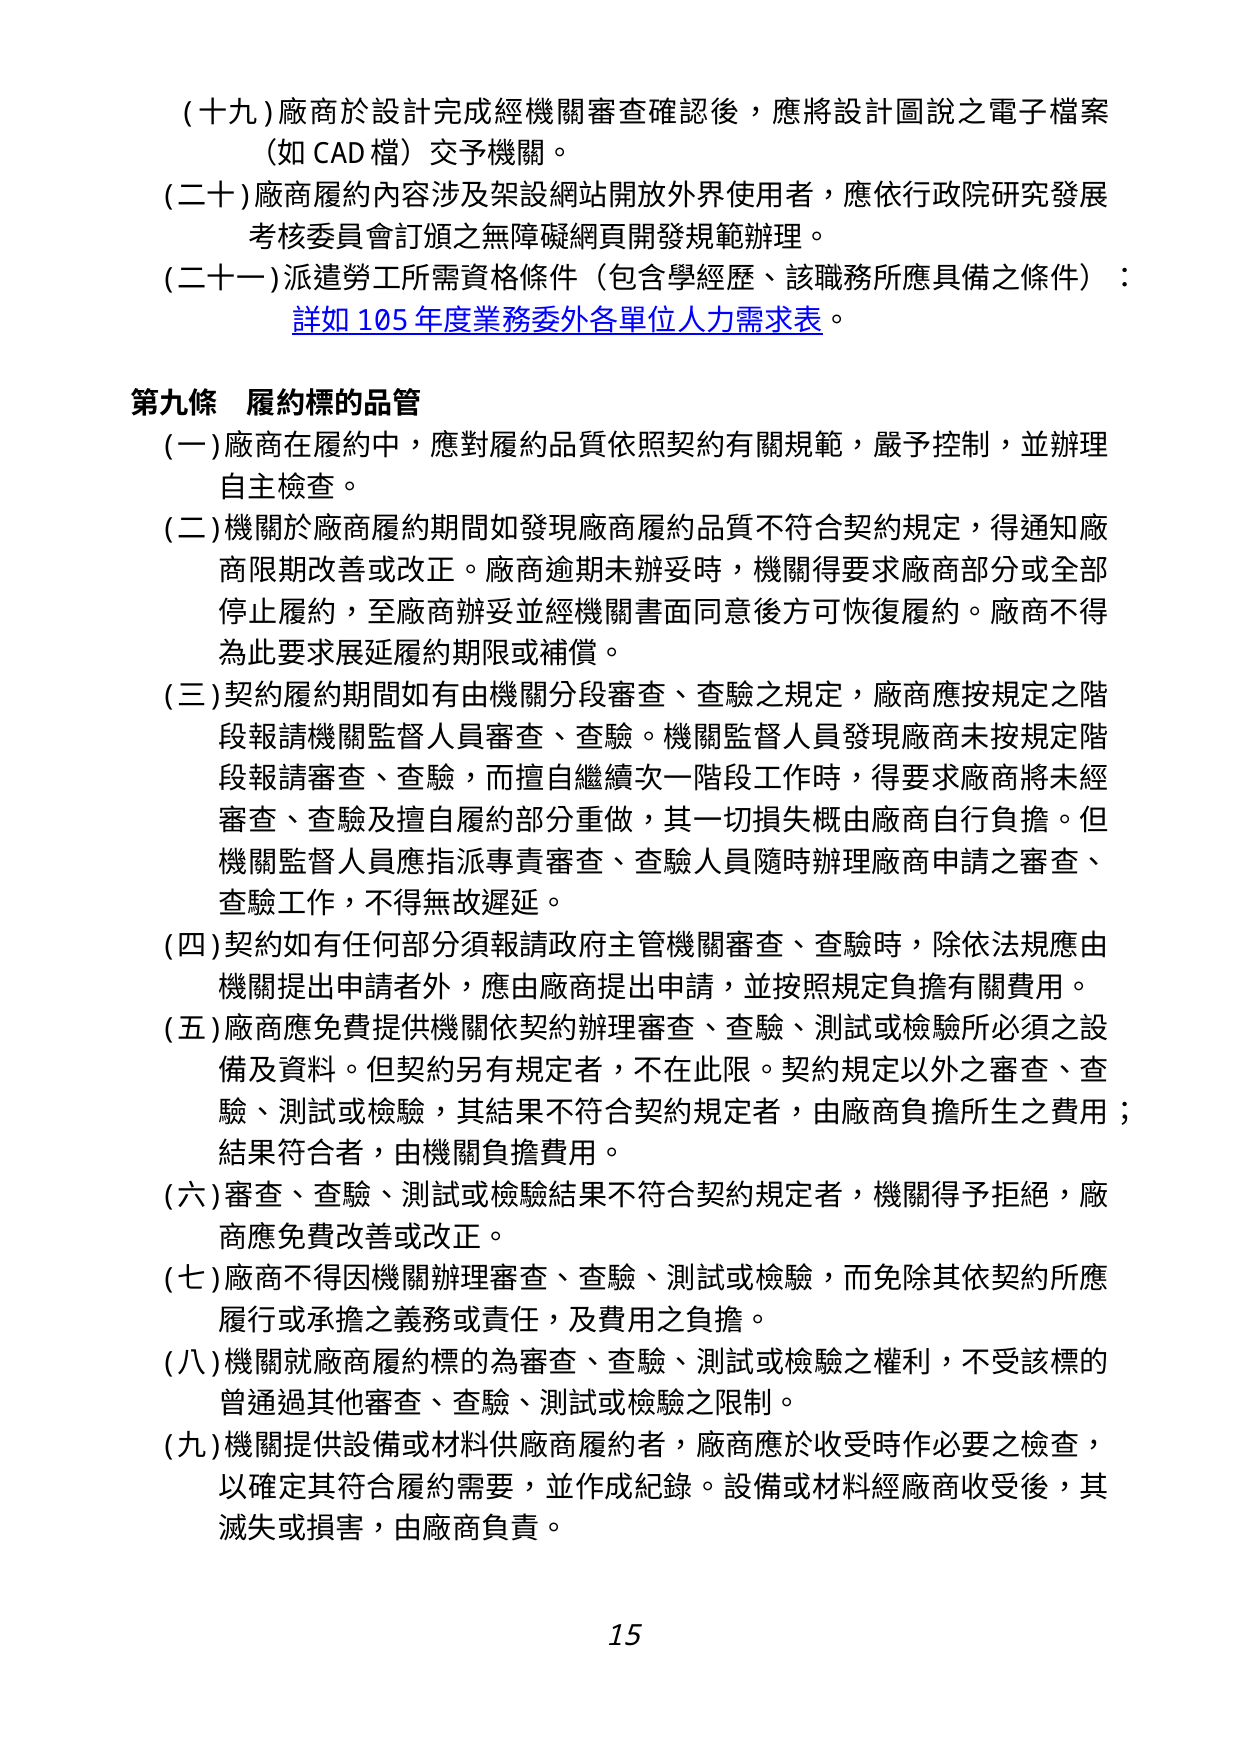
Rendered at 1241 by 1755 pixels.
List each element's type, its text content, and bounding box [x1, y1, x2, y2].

text (八)機關就廠商履約標的為審查、查驗、測試或檢驗之權利，不受該標的曾通過其他審查、查驗、測試或檢驗之限制。 [159, 1339, 1110, 1422]
text (五)廠商應免費提供機關依契約辦理審查、查驗、測試或檢驗所必須之設備及資料。但契約另有規定者，不在此限。契約規定以外之審查、查驗、測試或檢驗，其結果不符合契約規定者，由廠商負擔所生之費用；結果符合者，由機關負擔費用。 [159, 1005, 1110, 1172]
text (四)契約如有任何部分須報請政府主管機關審查、查驗時，除依法規應由機關提出申請者外，應由廠商提出申請，並按照規定負擔有關費用。 [159, 922, 1110, 1005]
text (七)廠商不得因機關辦理審查、查驗、測試或檢驗，而免除其依契約所應履行或承擔之義務或責任，及費用之負擔。 [159, 1255, 1110, 1339]
text (二十一)派遣勞工所需資格條件（包含學經歷、該職務所應具備之條件）：詳如105年度業務委外各單位人力需求表。 [159, 255, 1110, 339]
text (三)契約履約期間如有由機關分段審查、查驗之規定，廠商應按規定之階段報請機關監督人員審查、查驗。機關監督人員發現廠商未按規定階段報請審查、查驗，而擅自繼續次一階段工作時，得要求廠商將未經審查、查驗及擅自履約部分重做，其一切損失概由廠商自行負擔。但機關監督人員應指派專責審查、查驗人員隨時辦理廠商申請之審查、查驗工作，不得無故遲延。 [159, 672, 1110, 922]
text (二)機關於廠商履約期間如發現廠商履約品質不符合契約規定，得通知廠商限期改善或改正。廠商逾期未辦妥時，機關得要求廠商部分或全部停止履約，至廠商辦妥並經機關書面同意後方可恢復履約。廠商不得為此要求展延履約期限或補償。 [159, 505, 1110, 672]
text (九)機關提供設備或材料供廠商履約者，廠商應於收受時作必要之檢查，以確定其符合履約需要，並作成紀錄。設備或材料經廠商收受後，其滅失或損害，由廠商負責。 [159, 1422, 1110, 1547]
text (十九)廠商於設計完成經機關審查確認後，應將設計圖說之電子檔案（如CAD檔）交予機關。 [159, 89, 1110, 172]
text (六)審查、查驗、測試或檢驗結果不符合契約規定者，機關得予拒絕，廠商應免費改善或改正。 [159, 1172, 1110, 1255]
text 第九條 履約標的品管 [130, 380, 1110, 422]
text (二十)廠商履約內容涉及架設網站開放外界使用者，應依行政院研究發展考核委員會訂頒之無障礙網頁開發規範辦理。 [159, 172, 1110, 255]
text (一)廠商在履約中，應對履約品質依照契約有關規範，嚴予控制，並辦理自主檢查。 [159, 422, 1110, 505]
